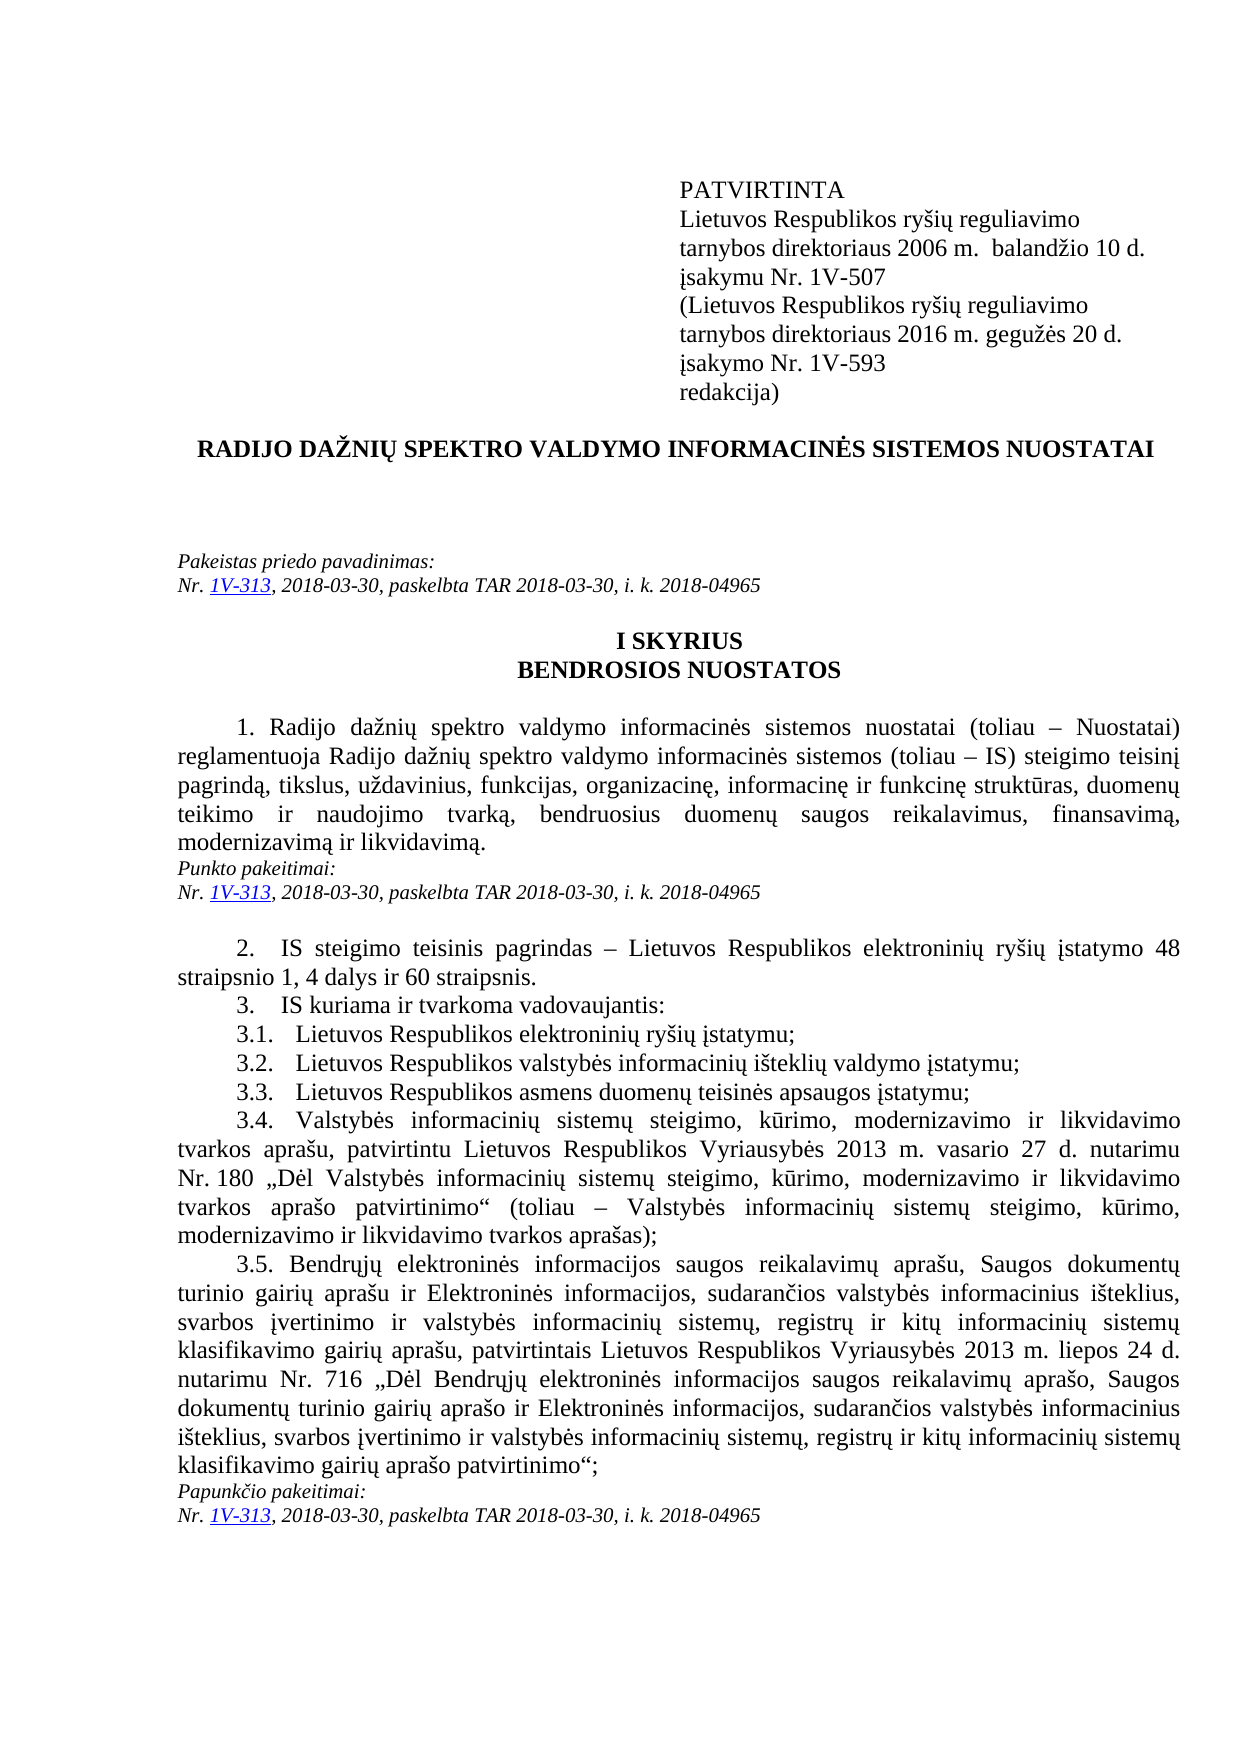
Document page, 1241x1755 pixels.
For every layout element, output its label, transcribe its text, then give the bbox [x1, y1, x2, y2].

text (Lietuvos Respublikos ryšių reguliavimo [679, 291, 1181, 319]
text Nr. 1V-313, 2018-03-30, paskelbta TAR 2018-03-30, i. k. 2018-04965 [177, 1503, 1181, 1527]
text tarnybos direktoriaus 2016 m. gegužės 20 d. [679, 319, 1181, 348]
text RADIJO DAŽNIŲ SPEKTRO VALDYMO INFORMACINĖS SISTEMOS NUOSTATAI [177, 434, 1181, 463]
text Punkto pakeitimai: [177, 856, 1181, 880]
text Nr. 1V-313, 2018-03-30, paskelbta TAR 2018-03-30, i. k. 2018-04965 [177, 573, 1181, 597]
text I SKYRIUS [177, 626, 1181, 655]
text Papunkčio pakeitimai: [177, 1479, 1181, 1503]
text 1. Radijo dažnių spektro valdymo informacinės sistemos nuostatai (toliau – Nuostatai) reglamentuoja Radijo dažnių spektro valdymo informacinės sistemos (toliau – IS) steigimo teisinį pagrindą, tikslus, uždavinius, funkcijas, organizacinę, informacinę ir funkcinę struktūras, duomenų teikimo ir naudojimo tvarką, bendruosius duomenų saugos reikalavimus, finansavimą, modernizavimą ir likvidavimą. [177, 712, 1181, 856]
text 3.4. Valstybės informacinių sistemų steigimo, kūrimo, modernizavimo ir likvidavimo tvarkos aprašu, patvirtintu Lietuvos Respublikos Vyriausybės 2013 m. vasario 27 d. nutarimu Nr. 180 „Dėl Valstybės informacinių sistemų steigimo, kūrimo, modernizavimo ir likvidavimo tvarkos aprašo patvirtinimo“ (toliau – Valstybės informacinių sistemų steigimo, kūrimo, modernizavimo ir likvidavimo tvarkos aprašas); [177, 1106, 1181, 1249]
text 3.3. Lietuvos Respublikos asmens duomenų teisinės apsaugos įstatymu; [177, 1077, 1181, 1106]
text 3.2. Lietuvos Respublikos valstybės informacinių išteklių valdymo įstatymu; [177, 1048, 1181, 1077]
text Lietuvos Respublikos ryšių reguliavimo [679, 204, 1181, 233]
text PATVIRTINTA [679, 176, 1181, 204]
text tarnybos direktoriaus 2006 m. balandžio 10 d. [679, 233, 1181, 262]
text BENDROSIOS NUOSTATOS [177, 655, 1181, 684]
text Pakeistas priedo pavadinimas: [177, 549, 1181, 573]
text Nr. 1V-313, 2018-03-30, paskelbta TAR 2018-03-30, i. k. 2018-04965 [177, 880, 1181, 904]
text redakcija) [679, 377, 1181, 406]
text 3.1. Lietuvos Respublikos elektroninių ryšių įstatymu; [177, 1019, 1181, 1048]
text įsakymu Nr. 1V-507 [679, 262, 1181, 291]
text įsakymo Nr. 1V-593 [679, 348, 1181, 377]
text 2. IS steigimo teisinis pagrindas – Lietuvos Respublikos elektroninių ryšių įstatymo 48 straipsnio 1, 4 dalys ir 60 straipsnis. [177, 933, 1181, 991]
text 3.5. Bendrųjų elektroninės informacijos saugos reikalavimų aprašu, Saugos dokumentų turinio gairių aprašu ir Elektroninės informacijos, sudarančios valstybės informacinius išteklius, svarbos įvertinimo ir valstybės informacinių sistemų, registrų ir kitų informacinių sistemų klasifikavimo gairių aprašu, patvirtintais Lietuvos Respublikos Vyriausybės 2013 m. liepos 24 d. nutarimu Nr. 716 „Dėl Bendrųjų elektroninės informacijos saugos reikalavimų aprašo, Saugos dokumentų turinio gairių aprašo ir Elektroninės informacijos, sudarančios valstybės informacinius išteklius, svarbos įvertinimo ir valstybės informacinių sistemų, registrų ir kitų informacinių sistemų klasifikavimo gairių aprašo patvirtinimo“; [177, 1249, 1181, 1479]
text 3. IS kuriama ir tvarkoma vadovaujantis: [177, 991, 1181, 1019]
